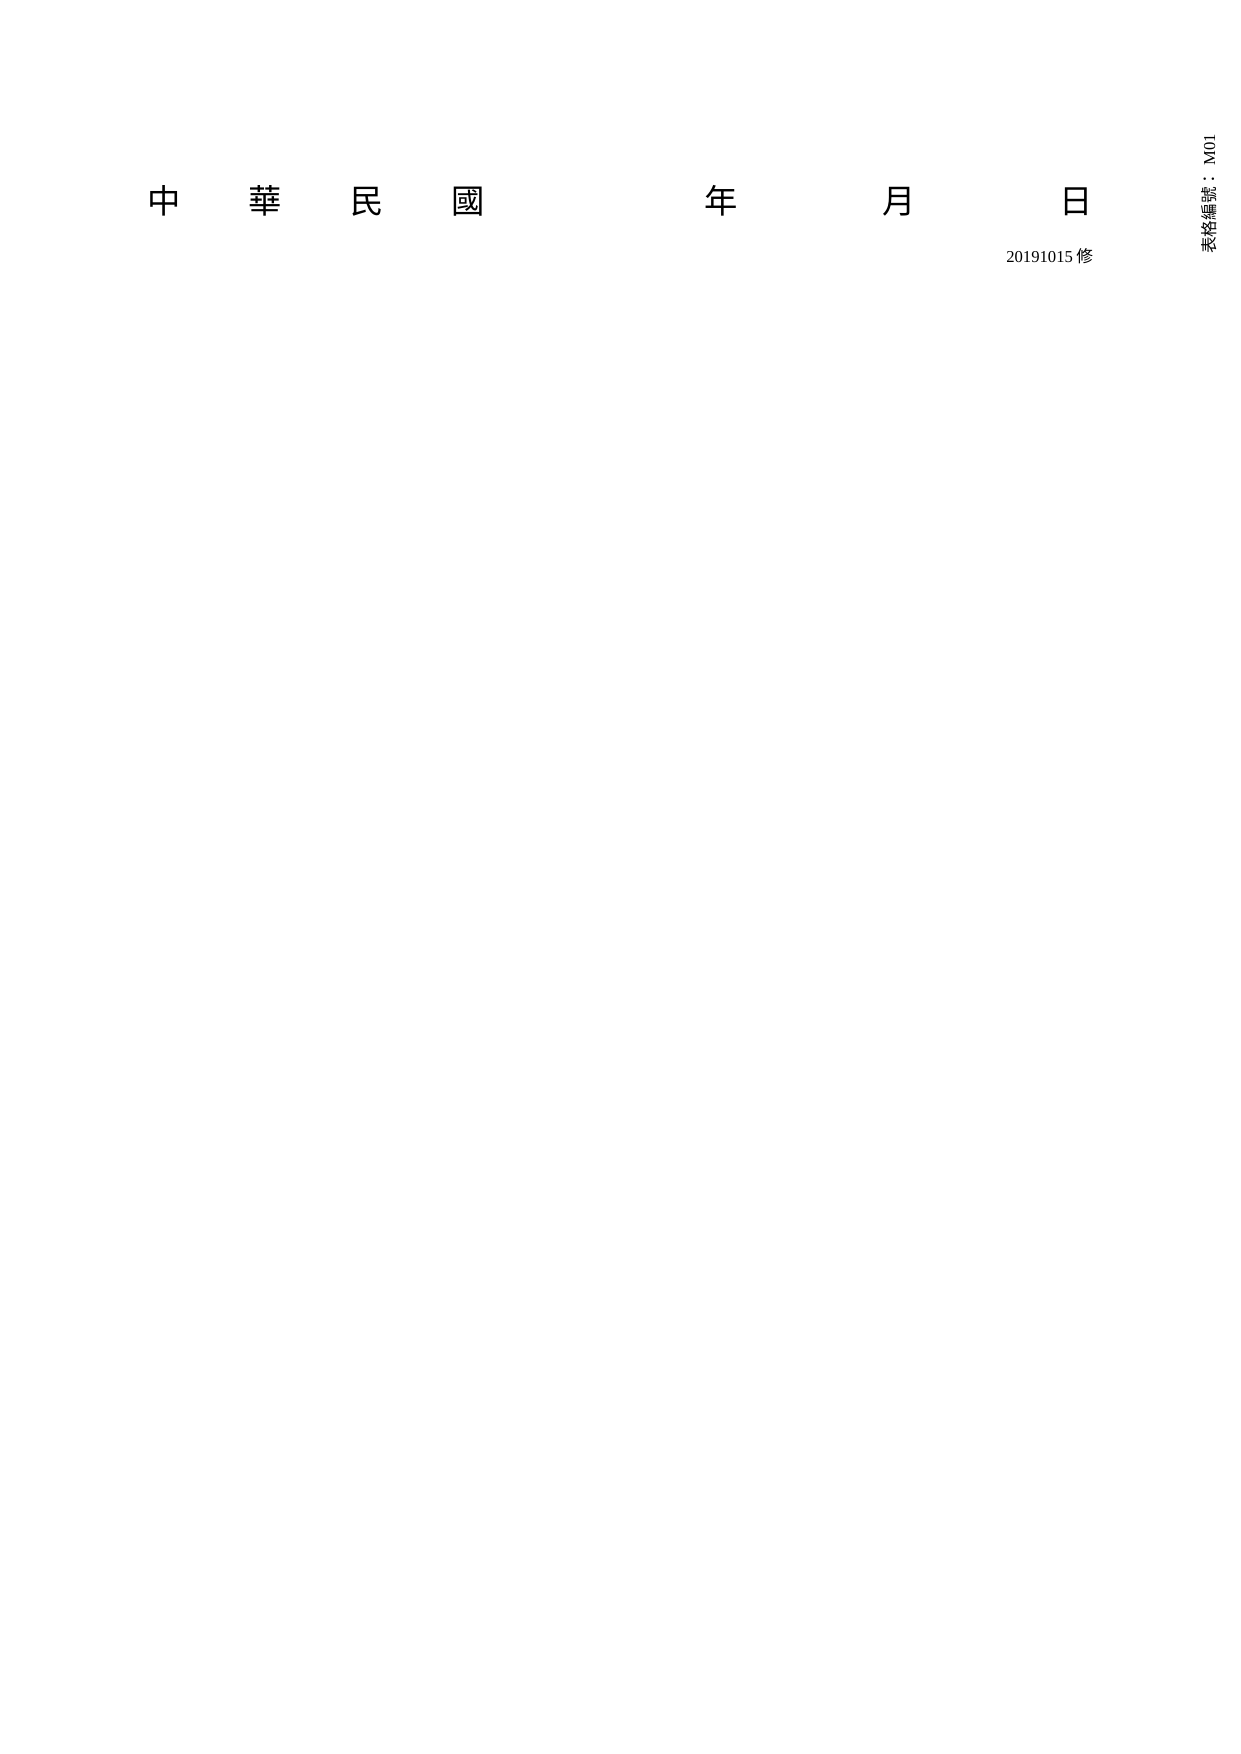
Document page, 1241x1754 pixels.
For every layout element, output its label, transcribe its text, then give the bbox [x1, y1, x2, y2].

text 20191015修 [148, 237, 1092, 274]
text 中華民國 年 月 日 [148, 162, 1092, 237]
